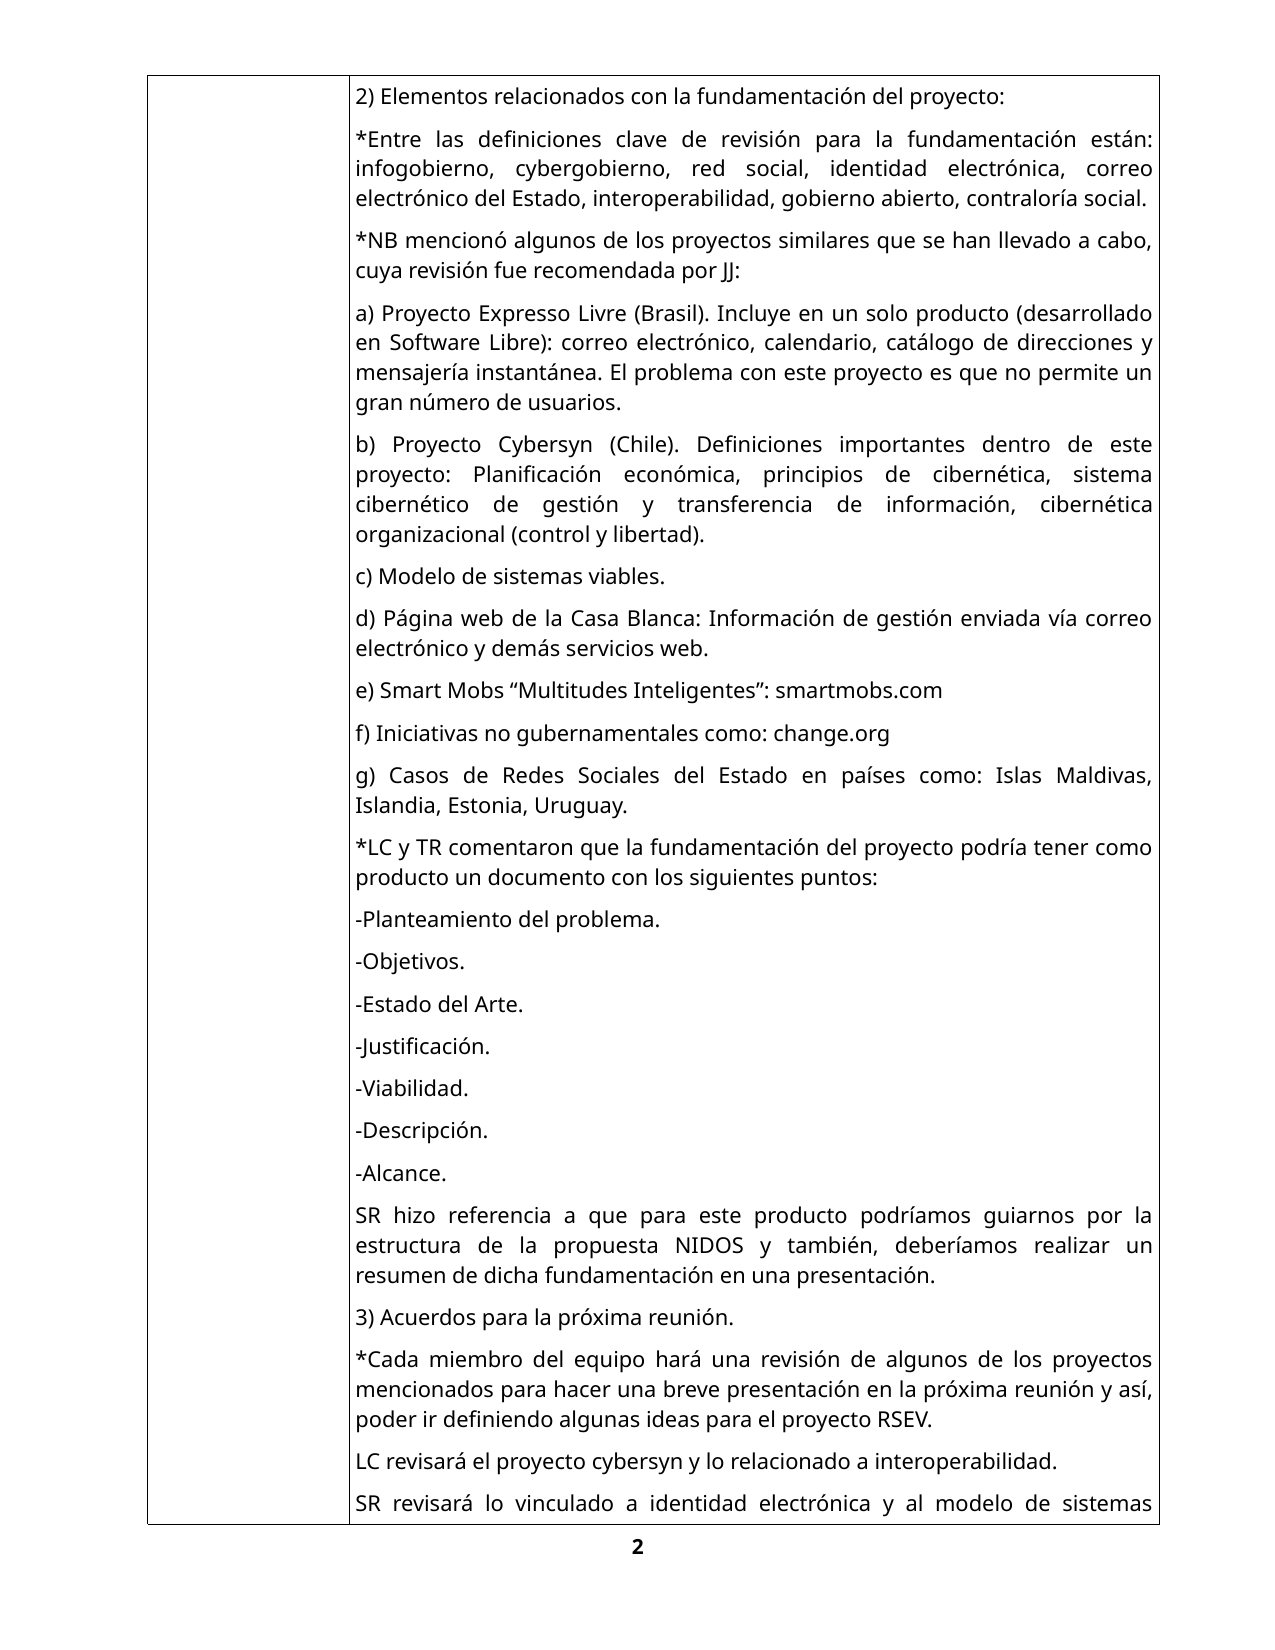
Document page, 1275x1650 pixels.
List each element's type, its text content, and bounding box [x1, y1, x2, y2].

table_cell [148, 76, 349, 1524]
table_cell 2) Elementos relacionados con la fundamentación del proyecto: *Entre las definiciones clave de revisión para la fundamentación están: infogobierno, cybergobierno, red social, identidad electrónica, correo electrónico del Estado, interoperabilidad, gobierno abierto, contraloría social. *NB mencionó algunos de los proyectos similares que se han llevado a cabo, cuya revisión fue recomendada por JJ: a) Proyecto Expresso Livre (Brasil). Incluye en un solo producto (desarrollado en Software Libre): correo electrónico, calendario, catálogo de direcciones y mensajería instantánea. El problema con este proyecto es que no permite un gran número de usuarios. b) Proyecto Cybersyn (Chile). Definiciones importantes dentro de este proyecto: Planificación económica, principios de cibernética, sistema cibernético de gestión y transferencia de información, cibernética organizacional (control y libertad). c) Modelo de sistemas viables. d) Página web de la Casa Blanca: Información de gestión enviada vía correo electrónico y demás servicios web. e) Smart Mobs “Multitudes Inteligentes”: smartmobs.com f) Iniciativas no gubernamentales como: change.org g) Casos de Redes Sociales del Estado en países como: Islas Maldivas, Islandia, Estonia, Uruguay. *LC y TR comentaron que la fundamentación del proyecto podría tener como producto un documento con los siguientes puntos: -Planteamiento del problema. -Objetivos. -Estado del Arte. -Justificación. -Viabilidad. -Descripción. -Alcance. SR hizo referencia a que para este producto podríamos guiarnos por la estructura de la propuesta NIDOS y también, deberíamos realizar un resumen de dicha fundamentación en una presentación. 3) Acuerdos para la próxima reunión. *Cada miembro del equipo hará una revisión de algunos de los proyectos mencionados para hacer una breve presentación en la próxima reunión y así, poder ir definiendo algunas ideas para el proyecto RSEV. LC revisará el proyecto cybersyn y lo relacionado a interoperabilidad. SR revisará lo vinculado a identidad electrónica y al modelo de sistemas [350, 76, 1159, 1524]
